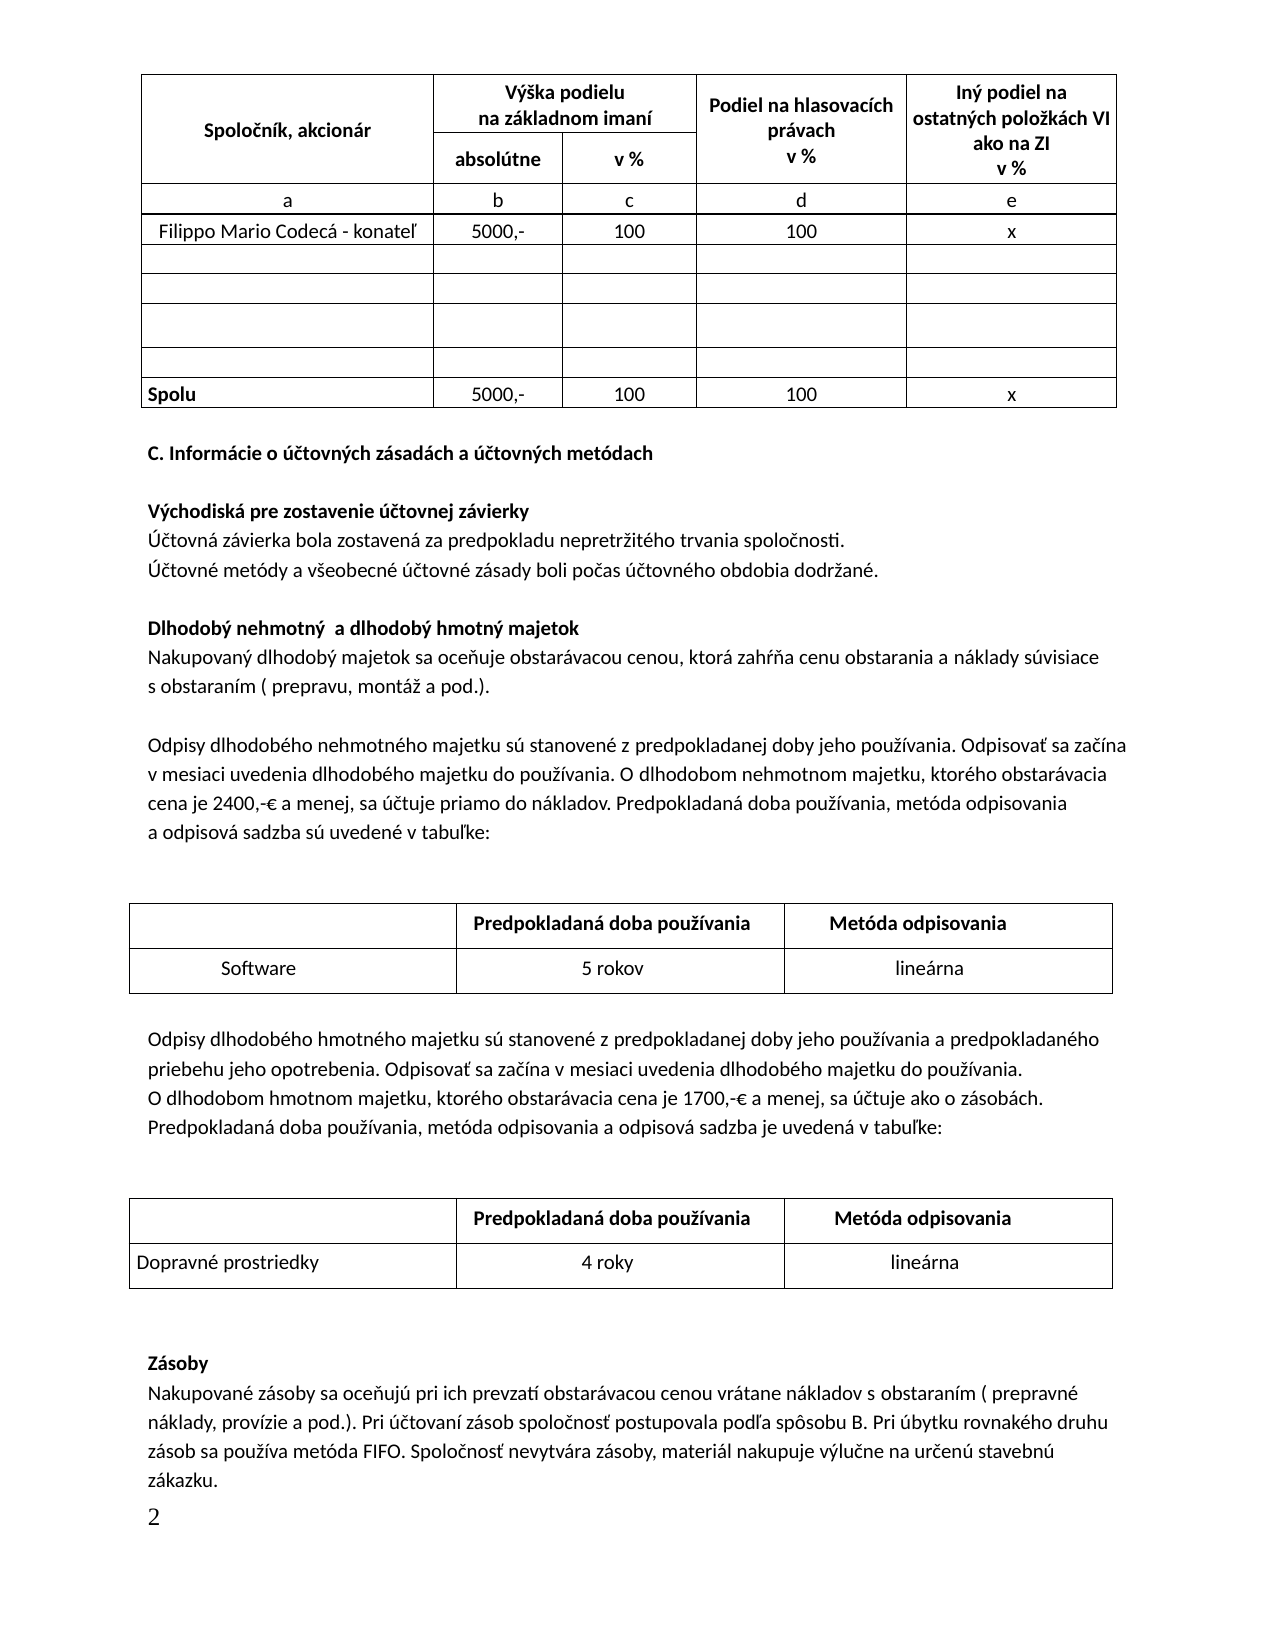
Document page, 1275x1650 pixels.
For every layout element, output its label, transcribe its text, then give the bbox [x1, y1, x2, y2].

table_cell [434, 348, 562, 377]
table_cell d [697, 184, 906, 212]
table_cell [434, 274, 562, 303]
text Zásoby [148, 1347, 1127, 1376]
table_cell [697, 274, 906, 303]
table_cell c [563, 184, 696, 212]
table_cell [697, 245, 906, 273]
table_cell [142, 304, 433, 347]
table_cell [697, 348, 906, 377]
table_cell e [907, 184, 1116, 212]
table_cell 5000,- [434, 378, 562, 407]
table_cell x [907, 378, 1116, 407]
table_cell [907, 245, 1116, 273]
table_cell 5000,- [434, 215, 562, 244]
table_header Spoločník, akcionár [142, 75, 433, 183]
table_cell 4 roky [457, 1244, 784, 1287]
table_cell [142, 348, 433, 377]
text Odpisy dlhodobého hmotného majetku sú stanovené z predpokladanej doby jeho používania a predpokladaného priebehu jeho opotrebenia. Odpisovať sa začína v mesiaci uvedenia dlhodobého majetku do používania. O dlhodobom hmotnom majetku, ktorého obstarávacia cena je 1700,-€ a menej, sa účtuje ako o zásobách. [148, 1023, 1127, 1110]
table_cell [563, 245, 696, 273]
table_cell absolútne [434, 133, 562, 183]
table_cell a [142, 184, 433, 212]
text Účtovné metódy a všeobecné účtovné zásady boli počas účtovného obdobia dodržané. [148, 553, 1127, 582]
table_cell lineárna [785, 949, 1112, 993]
table_cell [142, 245, 433, 273]
table_header Podiel na hlasovacích právach v % [697, 75, 906, 183]
table_cell [142, 274, 433, 303]
table_cell [434, 245, 562, 273]
table_cell Dopravné prostriedky [130, 1244, 456, 1287]
table_cell 100 [697, 378, 906, 407]
table_header [130, 1199, 456, 1243]
table_cell b [434, 184, 562, 212]
text Východiská pre zostavenie účtovnej závierky [148, 495, 1127, 524]
table_cell [697, 304, 906, 347]
table_cell Spolu [142, 378, 433, 407]
text Účtovná závierka bola zostavená za predpokladu nepretržitého trvania spoločnosti. [148, 524, 1127, 553]
table_cell [434, 304, 562, 347]
text Dlhodobý nehmotný a dlhodobý hmotný majetok [148, 611, 1127, 641]
table_cell 100 [563, 215, 696, 244]
table_cell 5 rokov [457, 949, 784, 993]
table_cell [563, 304, 696, 347]
table_cell Software [130, 949, 456, 993]
table_header Iný podiel na ostatných položkách VI ako na ZI v % [907, 75, 1116, 183]
table_header Metóda odpisovania [785, 1199, 1112, 1243]
table_cell v % [563, 133, 696, 183]
text Nakupované zásoby sa oceňujú pri ich prevzatí obstarávacou cenou vrátane nákladov s obstaraním ( prepravné náklady, provízie a pod.). Pri účtovaní zásob spoločnosť postupovala podľa spôsobu B. Pri úbytku rovnakého druhu zásob sa používa metóda FIFO. Spoločnosť nevytvára zásoby, materiál nakupuje výlučne na určenú stavebnú zákazku. [148, 1376, 1127, 1493]
table_header Predpokladaná doba používania [457, 1199, 784, 1243]
table_header Výška podielu na základnom imaní [434, 75, 696, 132]
table_cell 100 [563, 378, 696, 407]
table_cell [563, 274, 696, 303]
table_cell [907, 348, 1116, 377]
table_cell x [907, 215, 1116, 244]
table_cell Filippo Mario Codecá - konateľ [142, 215, 433, 244]
table_header Predpokladaná doba používania [457, 904, 784, 948]
table_cell [907, 274, 1116, 303]
table_cell 100 [697, 215, 906, 244]
table_header [130, 904, 456, 948]
text Predpokladaná doba používania, metóda odpisovania a odpisová sadzba je uvedená v tabuľke: [148, 1110, 1127, 1139]
table_cell [907, 304, 1116, 347]
table_cell [563, 348, 696, 377]
table_cell lineárna [785, 1244, 1112, 1287]
text C. Informácie o účtovných zásadách a účtovných metódach [148, 436, 1127, 466]
table_header Metóda odpisovania [785, 904, 1112, 948]
text Odpisy dlhodobého nehmotného majetku sú stanovené z predpokladanej doby jeho používania. Odpisovať sa začína v mesiaci uvedenia dlhodobého majetku do používania. O dlhodobom nehmotnom majetku, ktorého obstarávacia cena je 2400,-€ a menej, sa účtuje priamo do nákladov. Predpokladaná doba používania, metóda odpisovania a odpisová sadzba sú uvedené v tabuľke: [148, 728, 1127, 845]
text Nakupovaný dlhodobý majetok sa oceňuje obstarávacou cenou, ktorá zahŕňa cenu obstarania a náklady súvisiace s obstaraním ( prepravu, montáž a pod.). [148, 641, 1127, 699]
